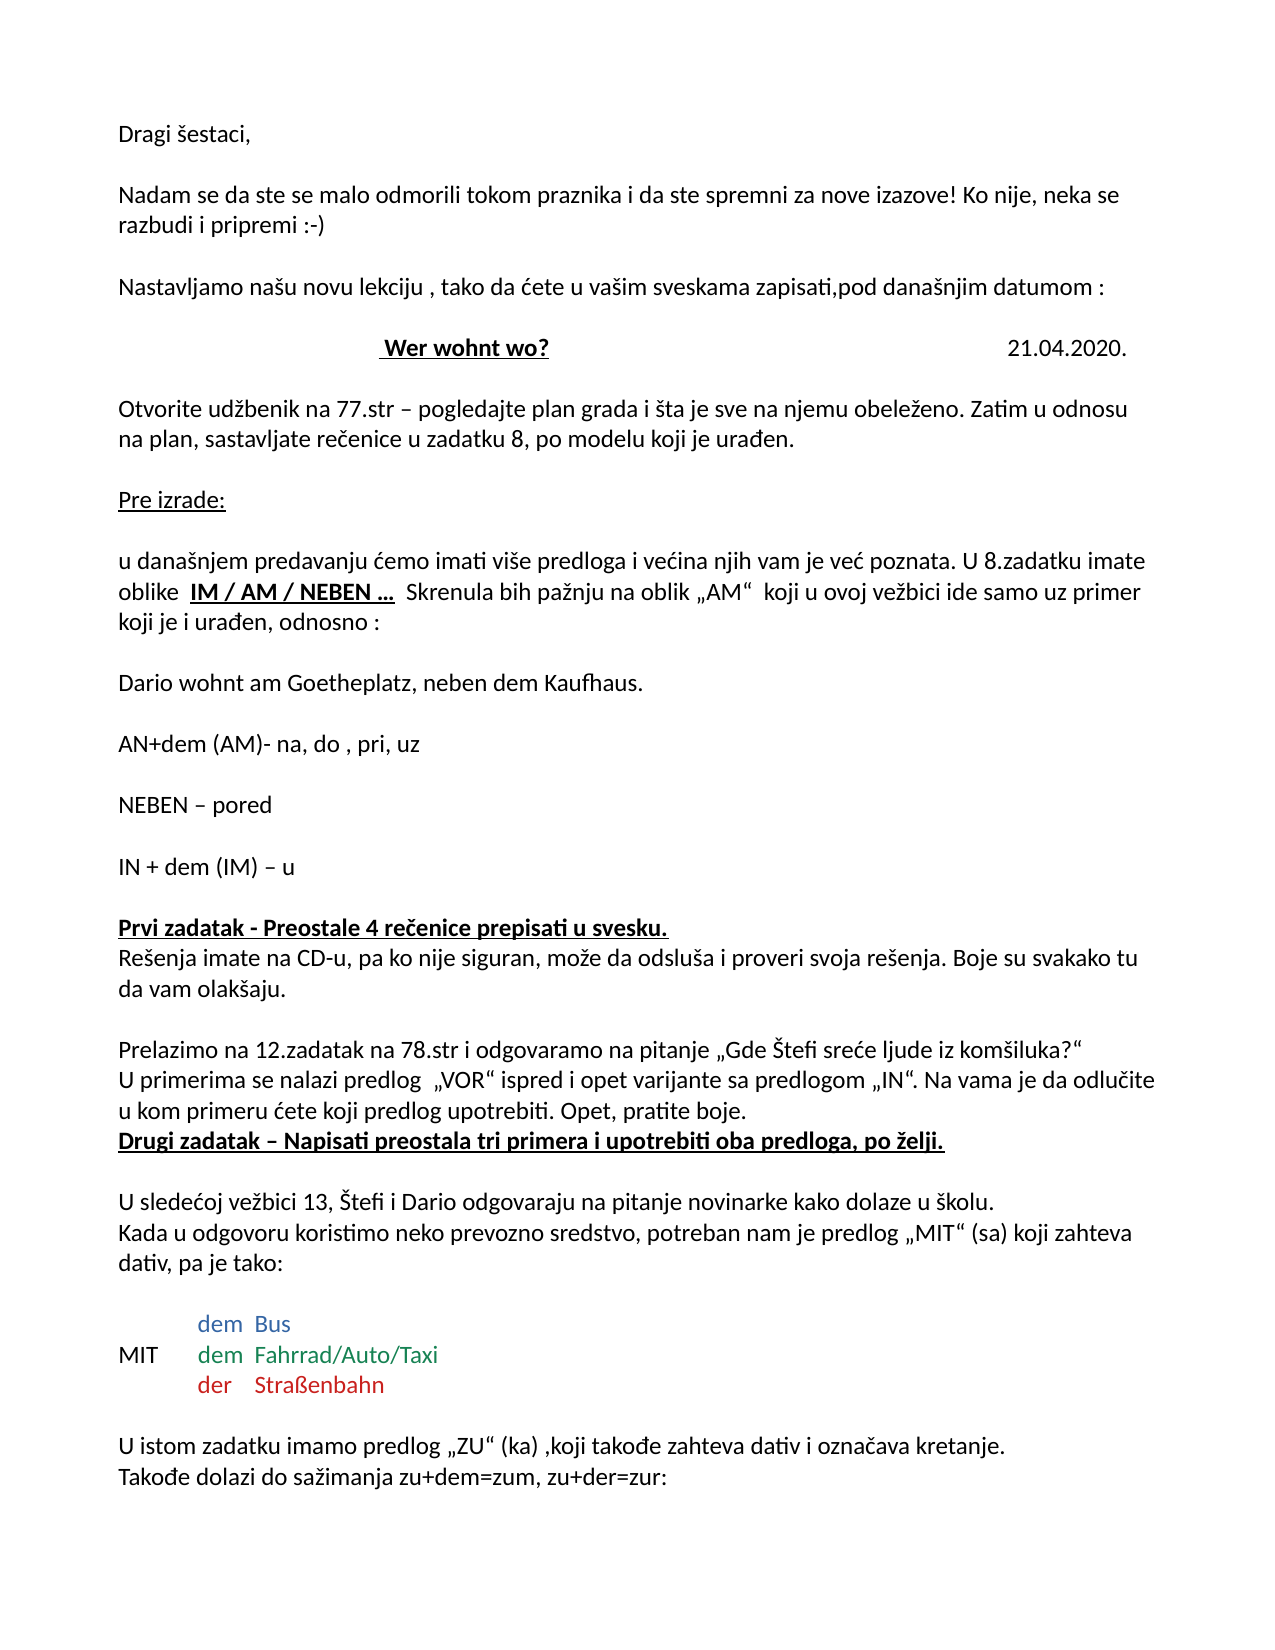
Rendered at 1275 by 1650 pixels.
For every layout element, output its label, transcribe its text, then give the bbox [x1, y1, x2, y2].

text Nastavljamo našu novu lekciju , tako da ćete u vašim sveskama zapisati,pod današnjim datumom : [118, 271, 1157, 301]
text Rešenja imate na CD-u, pa ko nije siguran, može da odsluša i proveri svoja rešenja. Boje su svakako tu da vam olakšaju. [118, 942, 1157, 1003]
text der Straßenbahn [118, 1369, 1157, 1400]
text IN + dem (IM) – u [118, 851, 1157, 881]
text Dario wohnt am Goetheplatz, neben dem Kaufhaus. [118, 667, 1157, 698]
text u današnjem predavanju ćemo imati više predloga i većina njih vam je već poznata. U 8.zadatku imate oblike IM / AM / NEBEN … Skrenula bih pažnju na oblik „AM“ koji u ovoj vežbici ide samo uz primer koji je i urađen, odnosno : [118, 545, 1157, 637]
text Nadam se da ste se malo odmorili tokom praznika i da ste spremni za nove izazove! Ko nije, neka se razbudi i pripremi :-) [118, 179, 1157, 240]
text Kada u odgovoru koristimo neko prevozno sredstvo, potreban nam je predlog „MIT“ (sa) koji zahteva dativ, pa je tako: [118, 1217, 1157, 1278]
text Pre izrade: [118, 484, 1157, 515]
text NEBEN – pored [118, 789, 1157, 820]
text Prvi zadatak - Preostale 4 rečenice prepisati u svesku. [118, 912, 1157, 942]
text AN+dem (AM)- na, do , pri, uz [118, 728, 1157, 759]
text Otvorite udžbenik na 77.str – pogledajte plan grada i šta je sve na njemu obeleženo. Zatim u odnosu na plan, sastavljate rečenice u zadatku 8, po modelu koji je urađen. [118, 393, 1157, 454]
text MIT dem Fahrrad/Auto/Taxi [118, 1339, 1157, 1369]
text Dragi šestaci, [118, 118, 1157, 149]
text U primerima se nalazi predlog „VOR“ ispred i opet varijante sa predlogom „IN“. Na vama je da odlučite u kom primeru ćete koji predlog upotrebiti. Opet, pratite boje. [118, 1064, 1157, 1125]
text U sledećoj vežbici 13, Štefi i Dario odgovaraju na pitanje novinarke kako dolaze u školu. [118, 1186, 1157, 1217]
text U istom zadatku imamo predlog „ZU“ (ka) ,koji takođe zahteva dativ i označava kretanje. [118, 1431, 1157, 1461]
text Wer wohnt wo? 21.04.2020. [118, 332, 1157, 362]
text Drugi zadatak – Napisati preostala tri primera i upotrebiti oba predloga, po želji. [118, 1125, 1157, 1156]
text Prelazimo na 12.zadatak na 78.str i odgovaramo na pitanje „Gde Štefi sreće ljude iz komšiluka?“ [118, 1034, 1157, 1064]
text dem Bus [118, 1308, 1157, 1339]
text Takođe dolazi do sažimanja zu+dem=zum, zu+der=zur: [118, 1461, 1157, 1492]
